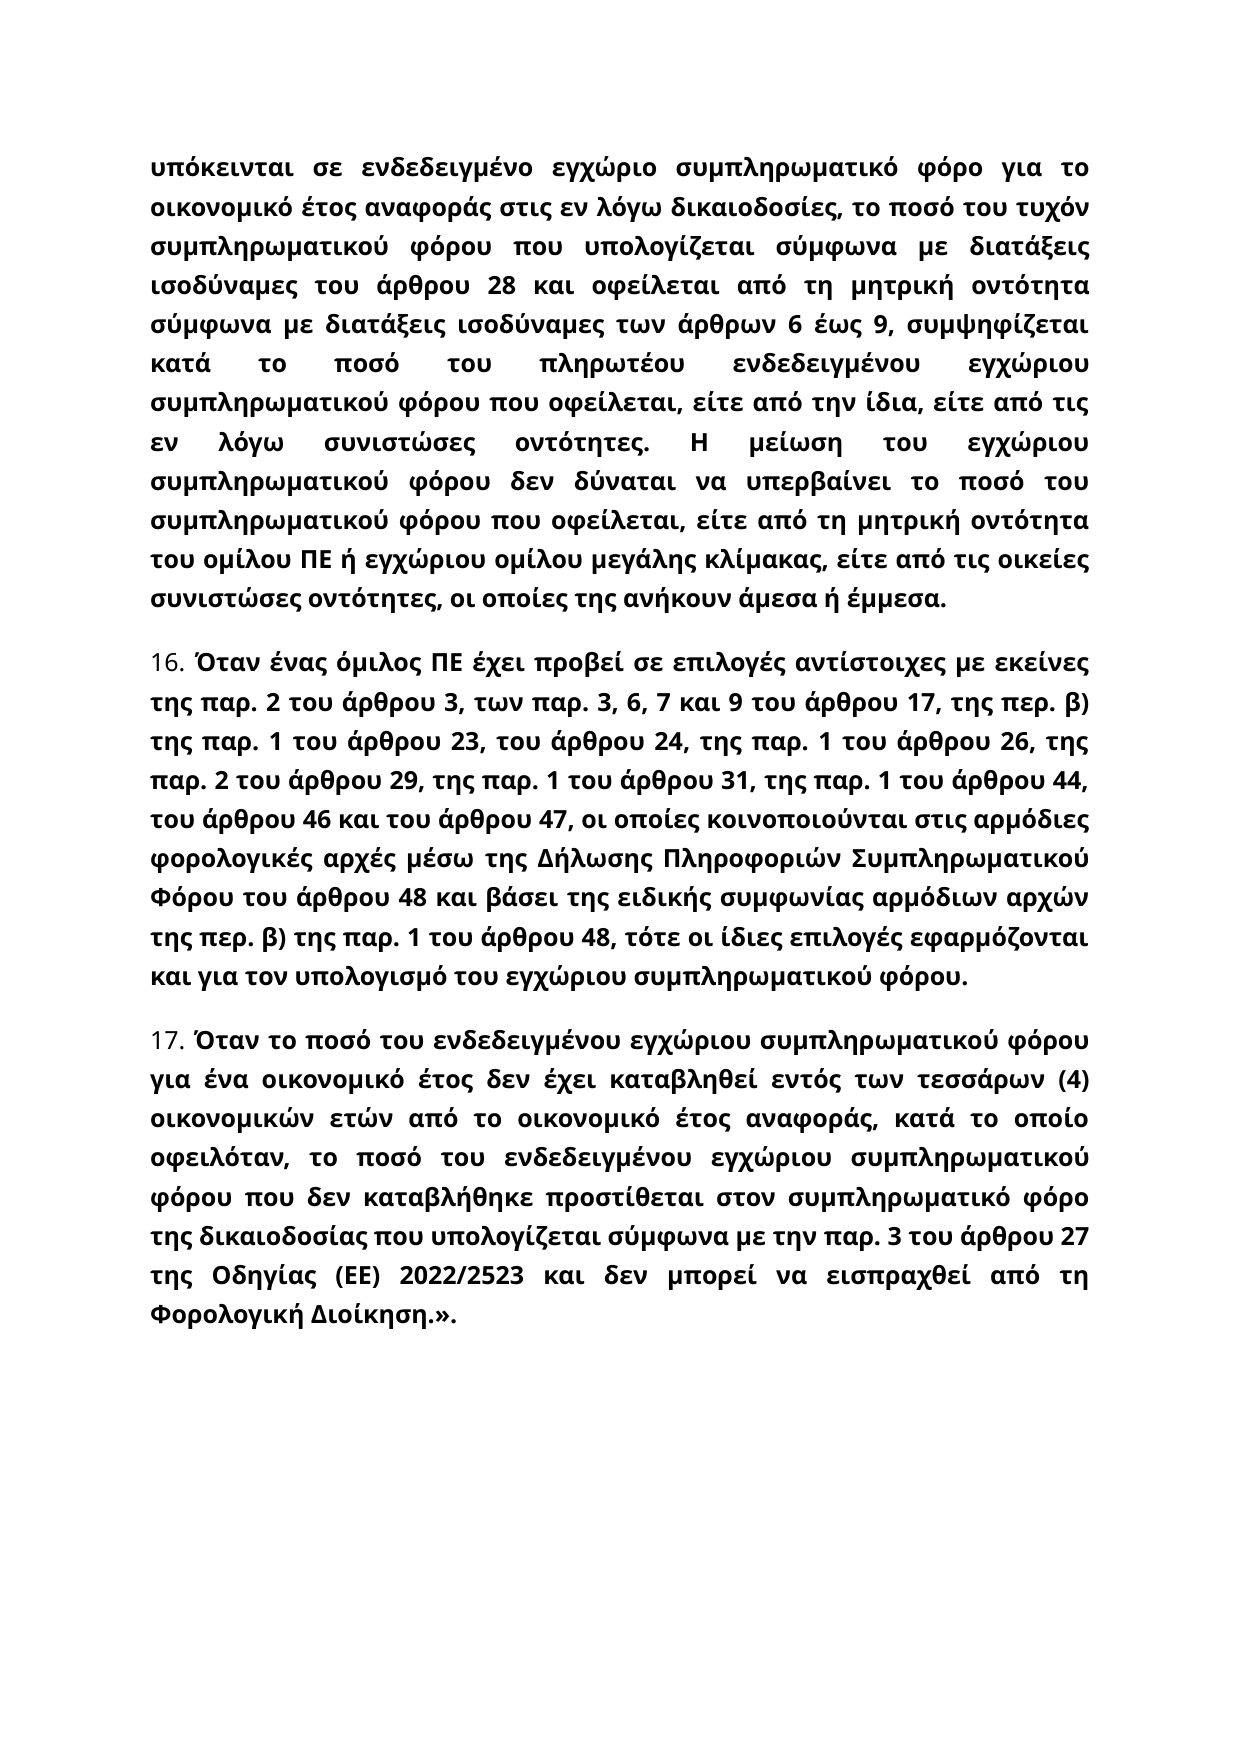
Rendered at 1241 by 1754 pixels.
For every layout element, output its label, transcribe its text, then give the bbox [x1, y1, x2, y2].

text 17. Όταν το ποσό του ενδεδειγμένου εγχώριου συμπληρωματικού φόρου για ένα οικονομικό έτος δεν έχει καταβληθεί εντός των τεσσάρων (4) οικονομικών ετών από το οικονομικό έτος αναφοράς, κατά το οποίο οφειλόταν, το ποσό του ενδεδειγμένου εγχώριου συμπληρωματικού φόρου που δεν καταβλήθηκε προστίθεται στον συμπληρωματικό φόρο της δικαιοδοσίας που υπολογίζεται σύμφωνα με την παρ. 3 του άρθρου 27 της Οδηγίας (ΕΕ) 2022/2523 και δεν μπορεί να εισπραχθεί από τη Φορολογική Διοίκηση.». [150, 1022, 1090, 1331]
text 16. Όταν ένας όμιλος ΠΕ έχει προβεί σε επιλογές αντίστοιχες με εκείνες της παρ. 2 του άρθρου 3, των παρ. 3, 6, 7 και 9 του άρθρου 17, της περ. β) της παρ. 1 του άρθρου 23, του άρθρου 24, της παρ. 1 του άρθρου 26, της παρ. 2 του άρθρου 29, της παρ. 1 του άρθρου 31, της παρ. 1 του άρθρου 44, του άρθρου 46 και του άρθρου 47, οι οποίες κοινοποιούνται στις αρμόδιες φορολογικές αρχές μέσω της Δήλωσης Πληροφοριών Συμπληρωματικού Φόρου του άρθρου 48 και βάσει της ειδικής συμφωνίας αρμόδιων αρχών της περ. β) της παρ. 1 του άρθρου 48, τότε οι ίδιες επιλογές εφαρμόζονται και για τον υπολογισμό του εγχώριου συμπληρωματικού φόρου. [150, 645, 1090, 992]
text υπόκεινται σε ενδεδειγμένο εγχώριο συμπληρωματικό φόρο για το οικονομικό έτος αναφοράς στις εν λόγω δικαιοδοσίες, το ποσό του τυχόν συμπληρωματικού φόρου που υπολογίζεται σύμφωνα με διατάξεις ισοδύναμες του άρθρου 28 και οφείλεται από τη μητρική οντότητα σύμφωνα με διατάξεις ισοδύναμες των άρθρων 6 έως 9, συμψηφίζεται κατά το ποσό του πληρωτέου ενδεδειγμένου εγχώριου συμπληρωματικού φόρου που οφείλεται, είτε από την ίδια, είτε από τις εν λόγω συνιστώσες οντότητες. H μείωση του εγχώριου συμπληρωματικού φόρου δεν δύναται να υπερβαίνει το ποσό του συμπληρωματικού φόρου που οφείλεται, είτε από τη μητρική οντότητα του ομίλου ΠΕ ή εγχώριου ομίλου μεγάλης κλίμακας, είτε από τις οικείες συνιστώσες οντότητες, οι οποίες της ανήκουν άμεσα ή έμμεσα. [150, 150, 1090, 615]
